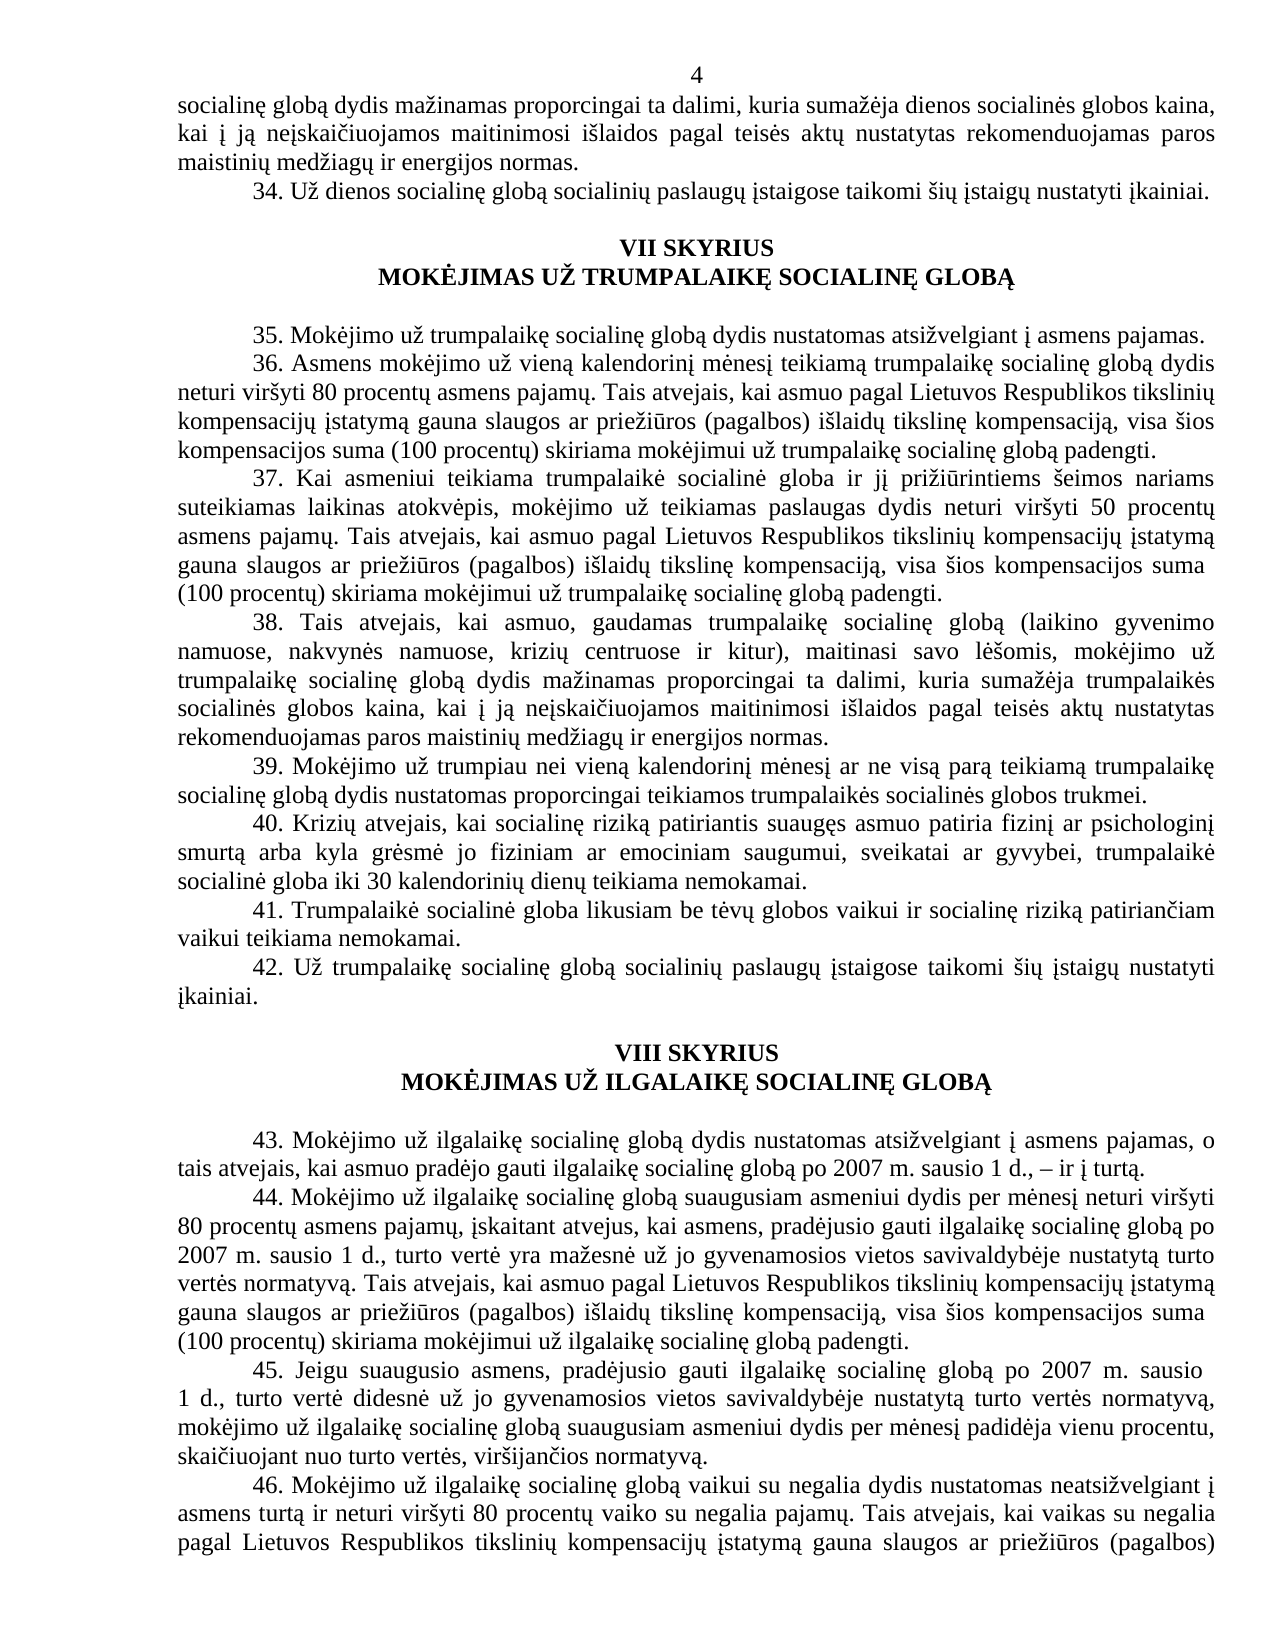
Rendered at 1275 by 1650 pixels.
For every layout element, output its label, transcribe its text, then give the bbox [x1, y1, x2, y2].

text 35. Mokėjimo už trumpalaikę socialinę globą dydis nustatomas atsižvelgiant į asmens pajamas. [177, 320, 1216, 348]
text 36. Asmens mokėjimo už vieną kalendorinį mėnesį teikiamą trumpalaikę socialinę globą dydis neturi viršyti 80 procentų asmens pajamų. Tais atvejais, kai asmuo pagal Lietuvos Respublikos tikslinių kompensacijų įstatymą gauna slaugos ar priežiūros (pagalbos) išlaidų tikslinę kompensaciją, visa šios kompensacijos suma (100 procentų) skiriama mokėjimui už trumpalaikę socialinę globą padengti. [177, 348, 1216, 463]
text MOKĖJIMAS UŽ ILGALAIKĘ SOCIALINĘ GLOBĄ [177, 1067, 1216, 1096]
text 37. Kai asmeniui teikiama trumpalaikė socialinė globa ir jį prižiūrintiems šeimos nariams suteikiamas laikinas atokvėpis, mokėjimo už teikiamas paslaugas dydis neturi viršyti 50 procentų asmens pajamų. Tais atvejais, kai asmuo pagal Lietuvos Respublikos tikslinių kompensacijų įstatymą gauna slaugos ar priežiūros (pagalbos) išlaidų tikslinę kompensaciją, visa šios kompensacijos suma (100 procentų) skiriama mokėjimui už trumpalaikę socialinę globą padengti. [177, 463, 1216, 607]
text 34. Už dienos socialinę globą socialinių paslaugų įstaigose taikomi šių įstaigų nustatyti įkainiai. [177, 176, 1216, 205]
text 44. Mokėjimo už ilgalaikę socialinę globą suaugusiam asmeniui dydis per mėnesį neturi viršyti 80 procentų asmens pajamų, įskaitant atvejus, kai asmens, pradėjusio gauti ilgalaikę socialinę globą po 2007 m. sausio 1 d., turto vertė yra mažesnė už jo gyvenamosios vietos savivaldybėje nustatytą turto vertės normatyvą. Tais atvejais, kai asmuo pagal Lietuvos Respublikos tikslinių kompensacijų įstatymą gauna slaugos ar priežiūros (pagalbos) išlaidų tikslinę kompensaciją, visa šios kompensacijos suma (100 procentų) skiriama mokėjimui už ilgalaikę socialinę globą padengti. [177, 1182, 1216, 1355]
text 38. Tais atvejais, kai asmuo, gaudamas trumpalaikę socialinę globą (laikino gyvenimo namuose, nakvynės namuose, krizių centruose ir kitur), maitinasi savo lėšomis, mokėjimo už trumpalaikę socialinę globą dydis mažinamas proporcingai ta dalimi, kuria sumažėja trumpalaikės socialinės globos kaina, kai į ją neįskaičiuojamos maitinimosi išlaidos pagal teisės aktų nustatytas rekomenduojamas paros maistinių medžiagų ir energijos normas. [177, 607, 1216, 751]
text socialinę globą dydis mažinamas proporcingai ta dalimi, kuria sumažėja dienos socialinės globos kaina, kai į ją neįskaičiuojamos maitinimosi išlaidos pagal teisės aktų nustatytas rekomenduojamas paros maistinių medžiagų ir energijos normas. [177, 90, 1216, 176]
text 41. Trumpalaikė socialinė globa likusiam be tėvų globos vaikui ir socialinę riziką patiriančiam vaikui teikiama nemokamai. [177, 895, 1216, 952]
text 40. Krizių atvejais, kai socialinę riziką patiriantis suaugęs asmuo patiria fizinį ar psichologinį smurtą arba kyla grėsmė jo fiziniam ar emociniam saugumui, sveikatai ar gyvybei, trumpalaikė socialinė globa iki 30 kalendorinių dienų teikiama nemokamai. [177, 808, 1216, 895]
text 46. Mokėjimo už ilgalaikę socialinę globą vaikui su negalia dydis nustatomas neatsižvelgiant į asmens turtą ir neturi viršyti 80 procentų vaiko su negalia pajamų. Tais atvejais, kai vaikas su negalia pagal Lietuvos Respublikos tikslinių kompensacijų įstatymą gauna slaugos ar priežiūros (pagalbos) [177, 1470, 1216, 1556]
text 45. Jeigu suaugusio asmens, pradėjusio gauti ilgalaikę socialinę globą po 2007 m. sausio 1 d., turto vertė didesnė už jo gyvenamosios vietos savivaldybėje nustatytą turto vertės normatyvą, mokėjimo už ilgalaikę socialinę globą suaugusiam asmeniui dydis per mėnesį padidėja vienu procentu, skaičiuojant nuo turto vertės, viršijančios normatyvą. [177, 1355, 1216, 1470]
text 42. Už trumpalaikę socialinę globą socialinių paslaugų įstaigose taikomi šių įstaigų nustatyti įkainiai. [177, 952, 1216, 1010]
text 43. Mokėjimo už ilgalaikę socialinę globą dydis nustatomas atsižvelgiant į asmens pajamas, o tais atvejais, kai asmuo pradėjo gauti ilgalaikę socialinę globą po 2007 m. sausio 1 d., – ir į turtą. [177, 1125, 1216, 1182]
text 39. Mokėjimo už trumpiau nei vieną kalendorinį mėnesį ar ne visą parą teikiamą trumpalaikę socialinę globą dydis nustatomas proporcingai teikiamos trumpalaikės socialinės globos trukmei. [177, 751, 1216, 808]
text MOKĖJIMAS UŽ TRUMPALAIKĘ SOCIALINĘ GLOBĄ [177, 262, 1216, 291]
text VII SKYRIUS [177, 233, 1216, 262]
text VIII SKYRIUS [177, 1038, 1216, 1067]
